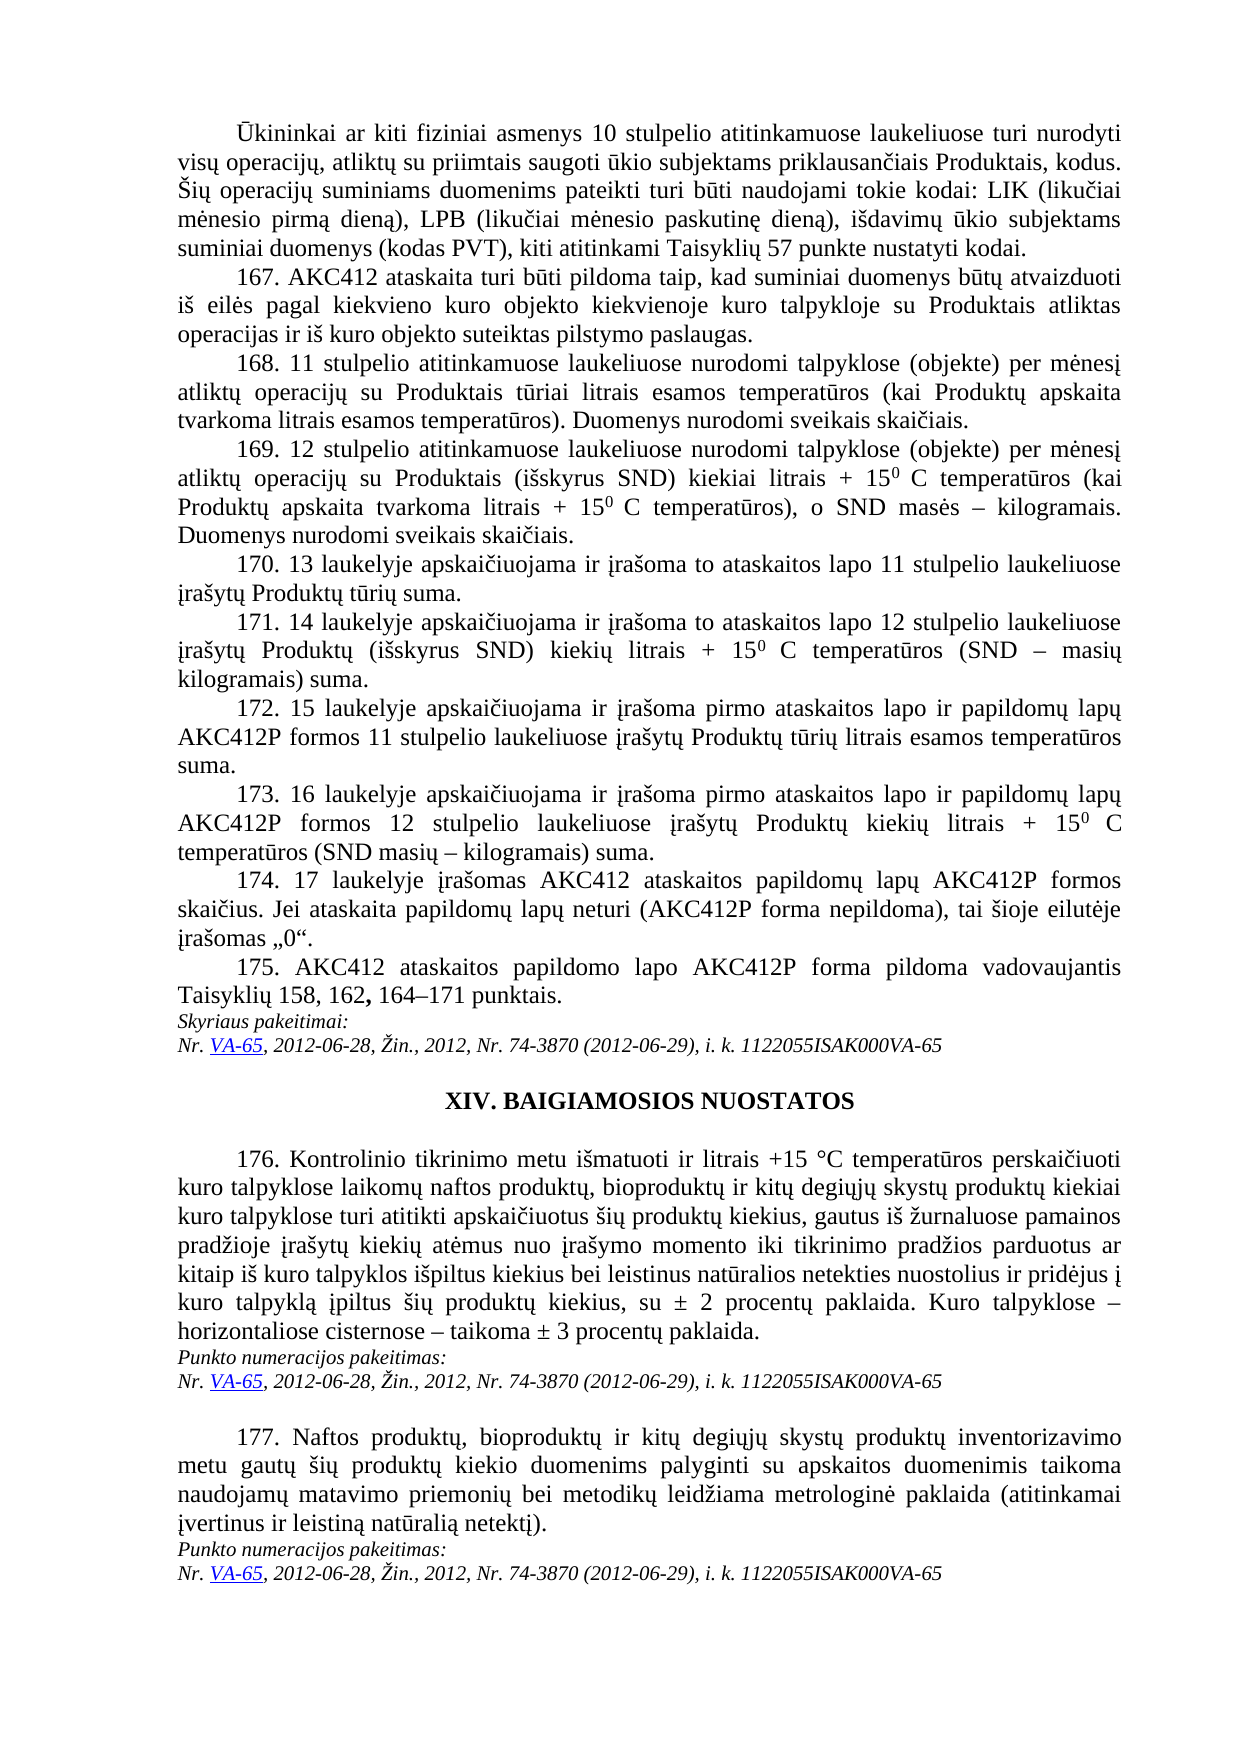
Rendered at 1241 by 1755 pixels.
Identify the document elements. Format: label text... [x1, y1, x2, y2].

text 167. AKC412 ataskaita turi būti pildoma taip, kad suminiai duomenys būtų atvaizduoti iš eilės pagal kiekvieno kuro objekto kiekvienoje kuro talpykloje su Produktais atliktas operacijas ir iš kuro objekto suteiktas pilstymo paslaugas. [177, 262, 1122, 348]
text 170. 13 laukelyje apskaičiuojama ir įrašoma to ataskaitos lapo 11 stulpelio laukeliuose įrašytų Produktų tūrių suma. [177, 549, 1122, 607]
text 177. Naftos produktų, bioproduktų ir kitų degiųjų skystų produktų inventorizavimo metu gautų šių produktų kiekio duomenims palyginti su apskaitos duomenimis taikoma naudojamų matavimo priemonių bei metodikų leidžiama metrologinė paklaida (atitinkamai įvertinus ir leistiną natūralią netektį). [177, 1422, 1122, 1537]
text Nr. VA-65, 2012-06-28, Žin., 2012, Nr. 74-3870 (2012-06-29), i. k. 1122055ISAK000VA-65 [177, 1561, 1122, 1585]
text 175. AKC412 ataskaitos papildomo lapo AKC412P forma pildoma vadovaujantis Taisyklių 158, 162, 164–171 punktais. [177, 952, 1122, 1009]
text Ūkininkai ar kiti fiziniai asmenys 10 stulpelio atitinkamuose laukeliuose turi nurodyti visų operacijų, atliktų su priimtais saugoti ūkio subjektams priklausančiais Produktais, kodus. Šių operacijų suminiams duomenims pateikti turi būti naudojami tokie kodai: LIK (likučiai mėnesio pirmą dieną), LPB (likučiai mėnesio paskutinę dieną), išdavimų ūkio subjektams suminiai duomenys (kodas PVT), kiti atitinkami Taisyklių 57 punkte nustatyti kodai. [177, 118, 1122, 262]
text 171. 14 laukelyje apskaičiuojama ir įrašoma to ataskaitos lapo 12 stulpelio laukeliuose įrašytų Produktų (išskyrus SND) kiekių litrais + 150 C temperatūros (SND – masių kilogramais) suma. [177, 607, 1122, 693]
text Skyriaus pakeitimai: [177, 1009, 1122, 1033]
text 173. 16 laukelyje apskaičiuojama ir įrašoma pirmo ataskaitos lapo ir papildomų lapų AKC412P formos 12 stulpelio laukeliuose įrašytų Produktų kiekių litrais + 150 C temperatūros (SND masių – kilogramais) suma. [177, 779, 1122, 866]
text Nr. VA-65, 2012-06-28, Žin., 2012, Nr. 74-3870 (2012-06-29), i. k. 1122055ISAK000VA-65 [177, 1033, 1122, 1057]
text 168. 11 stulpelio atitinkamuose laukeliuose nurodomi talpyklose (objekte) per mėnesį atliktų operacijų su Produktais tūriai litrais esamos temperatūros (kai Produktų apskaita tvarkoma litrais esamos temperatūros). Duomenys nurodomi sveikais skaičiais. [177, 348, 1122, 434]
text 172. 15 laukelyje apskaičiuojama ir įrašoma pirmo ataskaitos lapo ir papildomų lapų AKC412P formos 11 stulpelio laukeliuose įrašytų Produktų tūrių litrais esamos temperatūros suma. [177, 693, 1122, 779]
text Nr. VA-65, 2012-06-28, Žin., 2012, Nr. 74-3870 (2012-06-29), i. k. 1122055ISAK000VA-65 [177, 1369, 1122, 1393]
text 174. 17 laukelyje įrašomas AKC412 ataskaitos papildomų lapų AKC412P formos skaičius. Jei ataskaita papildomų lapų neturi (AKC412P forma nepildoma), tai šioje eilutėje įrašomas „0“. [177, 866, 1122, 952]
text Punkto numeracijos pakeitimas: [177, 1345, 1122, 1369]
text XIV. BAIGIAMOSIOS NUOSTATOS [177, 1086, 1122, 1115]
text 176. Kontrolinio tikrinimo metu išmatuoti ir litrais +15 °C temperatūros perskaičiuoti kuro talpyklose laikomų naftos produktų, bioproduktų ir kitų degiųjų skystų produktų kiekiai kuro talpyklose turi atitikti apskaičiuotus šių produktų kiekius, gautus iš žurnaluose pamainos pradžioje įrašytų kiekių atėmus nuo įrašymo momento iki tikrinimo pradžios parduotus ar kitaip iš kuro talpyklos išpiltus kiekius bei leistinus natūralios netekties nuostolius ir pridėjus į kuro talpyklą įpiltus šių produktų kiekius, su ± 2 procentų paklaida. Kuro talpyklose – horizontaliose cisternose – taikoma ± 3 procentų paklaida. [177, 1144, 1122, 1345]
text 169. 12 stulpelio atitinkamuose laukeliuose nurodomi talpyklose (objekte) per mėnesį atliktų operacijų su Produktais (išskyrus SND) kiekiai litrais + 150 C temperatūros (kai Produktų apskaita tvarkoma litrais + 150 C temperatūros), o SND masės – kilogramais. Duomenys nurodomi sveikais skaičiais. [177, 434, 1122, 549]
text Punkto numeracijos pakeitimas: [177, 1537, 1122, 1561]
